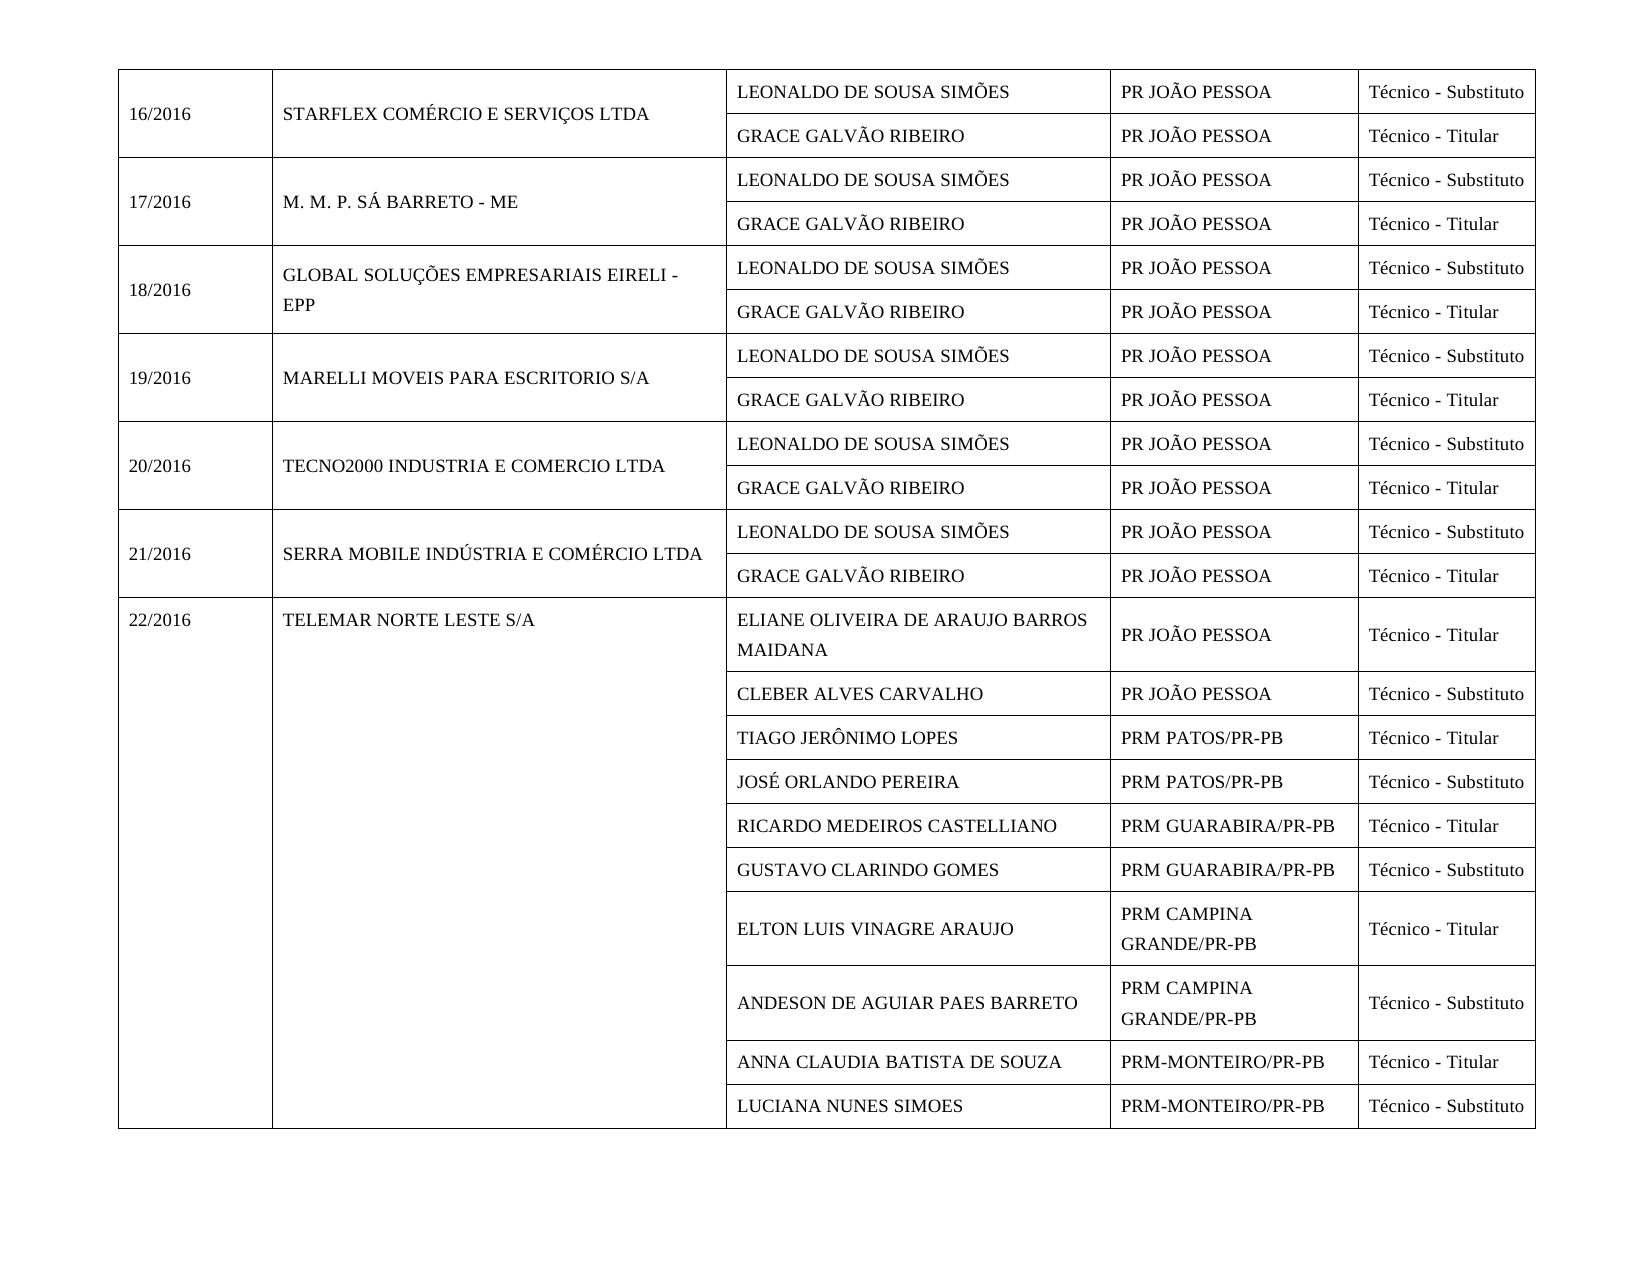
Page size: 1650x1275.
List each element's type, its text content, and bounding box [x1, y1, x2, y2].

table_cell Técnico - Substituto [1359, 70, 1535, 113]
table_cell RICARDO MEDEIROS CASTELLIANO [727, 804, 1110, 847]
table_cell STARFLEX COMÉRCIO E SERVIÇOS LTDA [273, 70, 726, 157]
table_cell PR JOÃO PESSOA [1111, 334, 1358, 377]
table_cell LEONALDO DE SOUSA SIMÕES [727, 334, 1110, 377]
table_cell GUSTAVO CLARINDO GOMES [727, 848, 1110, 891]
table_cell PR JOÃO PESSOA [1111, 554, 1358, 597]
table_cell TECNO2000 INDUSTRIA E COMERCIO LTDA [273, 422, 726, 509]
table_cell Técnico - Titular [1359, 466, 1535, 509]
table_cell PRM PATOS/PR-PB [1111, 760, 1358, 803]
table_cell GLOBAL SOLUÇÕES EMPRESARIAIS EIRELI - EPP [273, 246, 726, 333]
table_cell ELIANE OLIVEIRA DE ARAUJO BARROS MAIDANA [727, 598, 1110, 671]
table_cell Técnico - Titular [1359, 598, 1535, 671]
table_cell Técnico - Substituto [1359, 966, 1535, 1039]
table_cell GRACE GALVÃO RIBEIRO [727, 378, 1110, 421]
table_cell PR JOÃO PESSOA [1111, 114, 1358, 157]
table_cell GRACE GALVÃO RIBEIRO [727, 290, 1110, 333]
table_cell PR JOÃO PESSOA [1111, 202, 1358, 245]
table_cell Técnico - Titular [1359, 804, 1535, 847]
table_cell 20/2016 [119, 422, 272, 509]
table_cell GRACE GALVÃO RIBEIRO [727, 202, 1110, 245]
table_cell 21/2016 [119, 510, 272, 597]
table_cell PR JOÃO PESSOA [1111, 422, 1358, 465]
table_cell PRM CAMPINA GRANDE/PR-PB [1111, 966, 1358, 1039]
table_cell PR JOÃO PESSOA [1111, 672, 1358, 715]
table_cell GRACE GALVÃO RIBEIRO [727, 466, 1110, 509]
table_cell LEONALDO DE SOUSA SIMÕES [727, 158, 1110, 201]
table_cell Técnico - Titular [1359, 114, 1535, 157]
table_cell GRACE GALVÃO RIBEIRO [727, 554, 1110, 597]
table_cell ANNA CLAUDIA BATISTA DE SOUZA [727, 1041, 1110, 1083]
table_cell 19/2016 [119, 334, 272, 421]
table_cell PR JOÃO PESSOA [1111, 290, 1358, 333]
table_cell LUCIANA NUNES SIMOES [727, 1085, 1110, 1127]
table_cell GRACE GALVÃO RIBEIRO [727, 114, 1110, 157]
table_cell Técnico - Substituto [1359, 848, 1535, 891]
table_cell Técnico - Substituto [1359, 158, 1535, 201]
table_cell LEONALDO DE SOUSA SIMÕES [727, 70, 1110, 113]
table_cell PR JOÃO PESSOA [1111, 70, 1358, 113]
table_cell 22/2016 [119, 598, 272, 1127]
table_cell MARELLI MOVEIS PARA ESCRITORIO S/A [273, 334, 726, 421]
table_cell Técnico - Substituto [1359, 1085, 1535, 1127]
table_cell PRM GUARABIRA/PR-PB [1111, 804, 1358, 847]
table_cell TELEMAR NORTE LESTE S/A [273, 598, 726, 1127]
table_cell LEONALDO DE SOUSA SIMÕES [727, 510, 1110, 553]
table_cell Técnico - Substituto [1359, 760, 1535, 803]
table_cell JOSÉ ORLANDO PEREIRA [727, 760, 1110, 803]
table_cell Técnico - Titular [1359, 716, 1535, 759]
table_cell PRM GUARABIRA/PR-PB [1111, 848, 1358, 891]
table_cell PR JOÃO PESSOA [1111, 598, 1358, 671]
table_cell Técnico - Titular [1359, 1041, 1535, 1083]
table_cell M. M. P. SÁ BARRETO - ME [273, 158, 726, 245]
table_cell Técnico - Titular [1359, 554, 1535, 597]
table_cell LEONALDO DE SOUSA SIMÕES [727, 422, 1110, 465]
table_cell Técnico - Substituto [1359, 334, 1535, 377]
table_cell ELTON LUIS VINAGRE ARAUJO [727, 892, 1110, 965]
table_cell Técnico - Substituto [1359, 246, 1535, 289]
table_cell Técnico - Titular [1359, 290, 1535, 333]
table_cell PRM PATOS/PR-PB [1111, 716, 1358, 759]
table_cell Técnico - Substituto [1359, 672, 1535, 715]
table_cell Técnico - Substituto [1359, 510, 1535, 553]
table_cell Técnico - Titular [1359, 378, 1535, 421]
table_cell PR JOÃO PESSOA [1111, 378, 1358, 421]
table_cell LEONALDO DE SOUSA SIMÕES [727, 246, 1110, 289]
table_cell CLEBER ALVES CARVALHO [727, 672, 1110, 715]
table_cell SERRA MOBILE INDÚSTRIA E COMÉRCIO LTDA [273, 510, 726, 597]
table_cell PRM-MONTEIRO/PR-PB [1111, 1041, 1358, 1083]
table_cell Técnico - Titular [1359, 202, 1535, 245]
table_cell ANDESON DE AGUIAR PAES BARRETO [727, 966, 1110, 1039]
table_cell PRM CAMPINA GRANDE/PR-PB [1111, 892, 1358, 965]
table_cell 18/2016 [119, 246, 272, 333]
table_cell Técnico - Substituto [1359, 422, 1535, 465]
table_cell TIAGO JERÔNIMO LOPES [727, 716, 1110, 759]
table_cell PR JOÃO PESSOA [1111, 246, 1358, 289]
table_cell Técnico - Titular [1359, 892, 1535, 965]
table_cell PRM-MONTEIRO/PR-PB [1111, 1085, 1358, 1127]
table_cell PR JOÃO PESSOA [1111, 158, 1358, 201]
table_cell PR JOÃO PESSOA [1111, 510, 1358, 553]
table_cell 16/2016 [119, 70, 272, 157]
table_cell 17/2016 [119, 158, 272, 245]
table_cell PR JOÃO PESSOA [1111, 466, 1358, 509]
